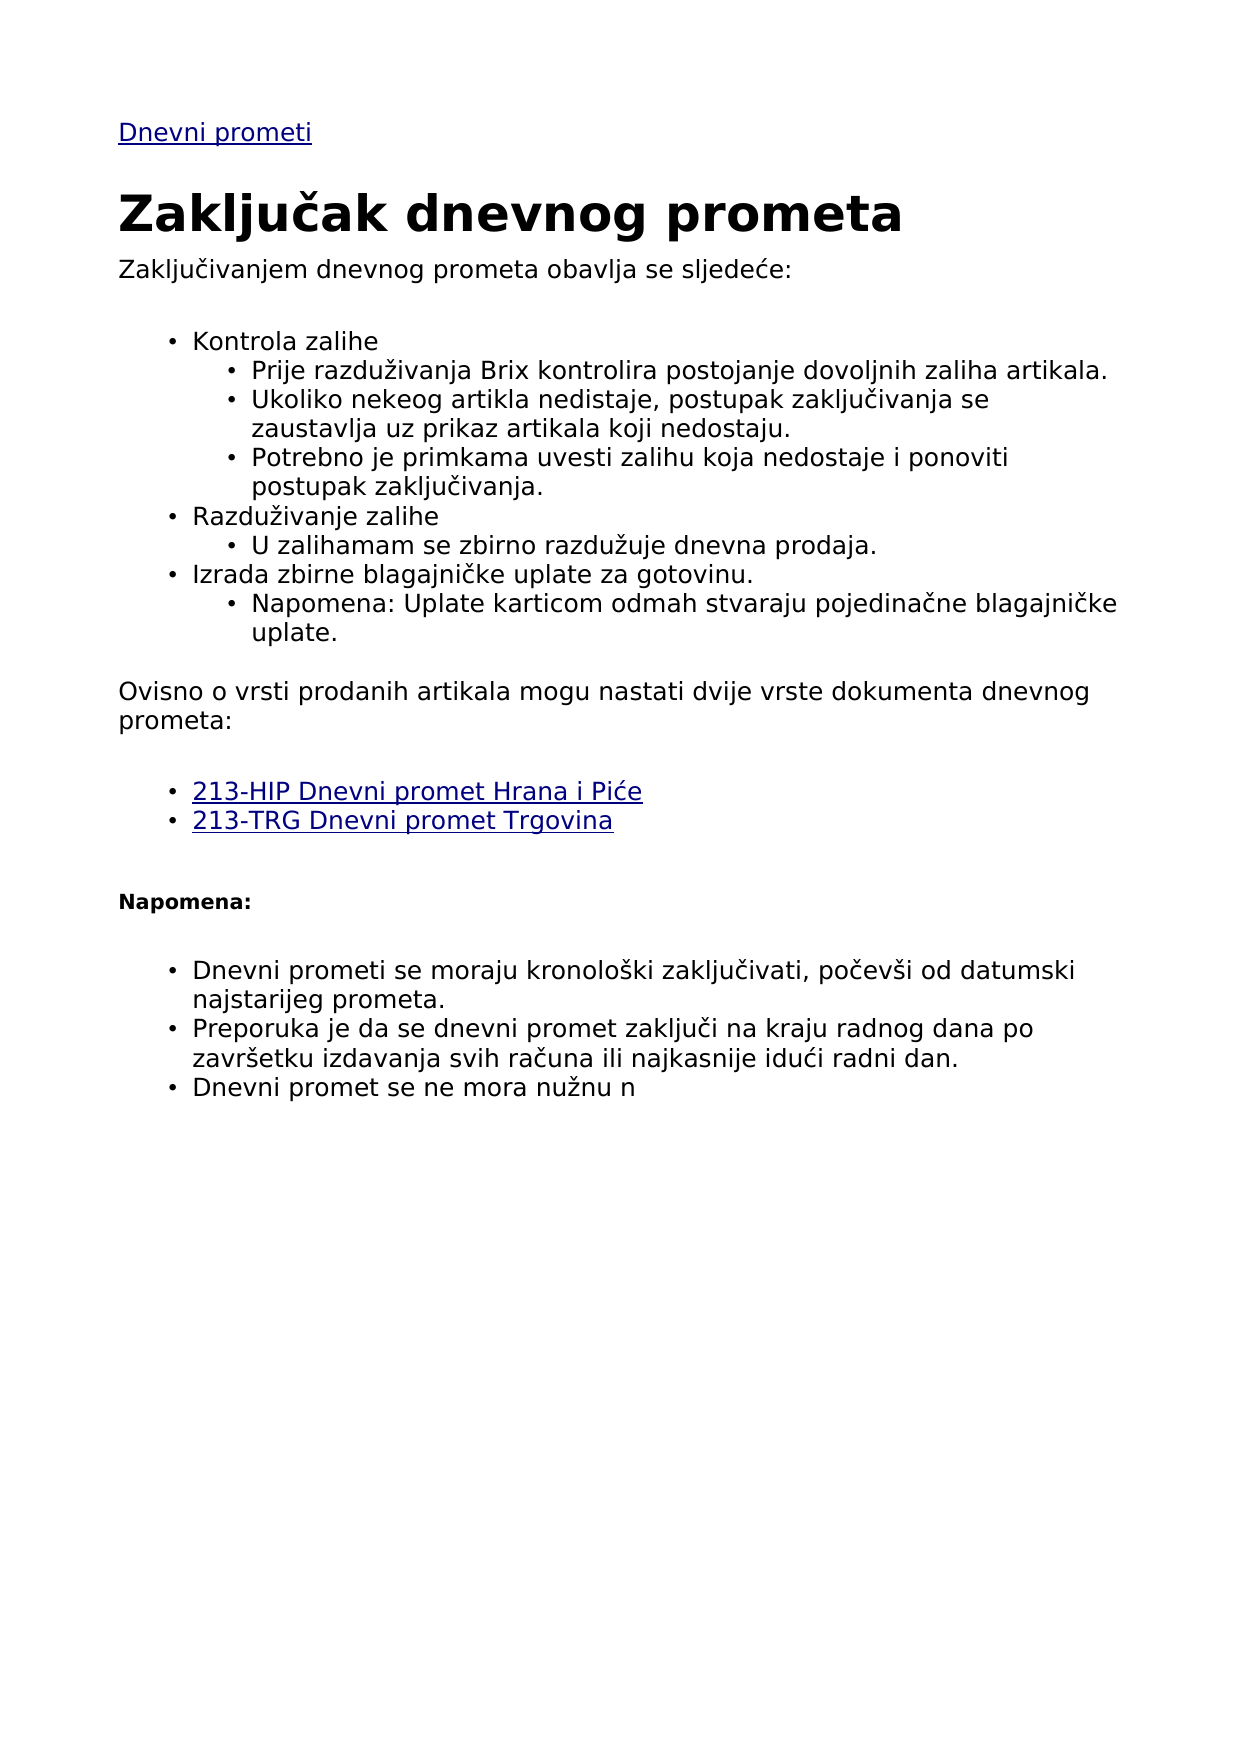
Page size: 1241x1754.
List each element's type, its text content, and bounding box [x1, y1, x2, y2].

list Izrada zbirne blagajničke uplate za gotovinu. [177, 560, 1122, 589]
subtitle Zaključak dnevnog prometa [118, 185, 1122, 243]
list Razduživanje zalihe [177, 502, 1122, 531]
list Kontrola zalihe [177, 327, 1122, 356]
list Prije razduživanja Brix kontrolira postojanje dovoljnih zaliha artikala. [236, 356, 1122, 385]
list 213-TRG Dnevni promet Trgovina [177, 806, 1122, 836]
list U zalihamam se zbirno razdužuje dnevna prodaja. [236, 531, 1122, 560]
list 213-HIP Dnevni promet Hrana i Piće [177, 777, 1122, 806]
text Dnevni prometi [118, 118, 1122, 147]
list Dnevni prometi se moraju kronološki zaključivati, počevši od datumski najstarijeg prometa. [177, 956, 1122, 1015]
list Potrebno je primkama uvesti zalihu koja nedostaje i ponoviti postupak zaključivanja. [236, 443, 1122, 502]
list Napomena: Uplate karticom odmah stvaraju pojedinačne blagajničke uplate. [236, 589, 1122, 647]
list Ukoliko nekeog artikla nedistaje, postupak zaključivanja se zaustavlja uz prikaz artikala koji nedostaju. [236, 385, 1122, 443]
list Preporuka je da se dnevni promet zaključi na kraju radnog dana po završetku izdavanja svih računa ili najkasnije idući radni dan. [177, 1015, 1122, 1073]
list Dnevni promet se ne mora nužnu n [177, 1073, 1122, 1102]
text Ovisno o vrsti prodanih artikala mogu nastati dvije vrste dokumenta dnevnog prometa: [118, 677, 1122, 735]
subtitle Napomena: [118, 890, 1122, 914]
text Zaključivanjem dnevnog prometa obavlja se sljedeće: [118, 256, 1122, 285]
